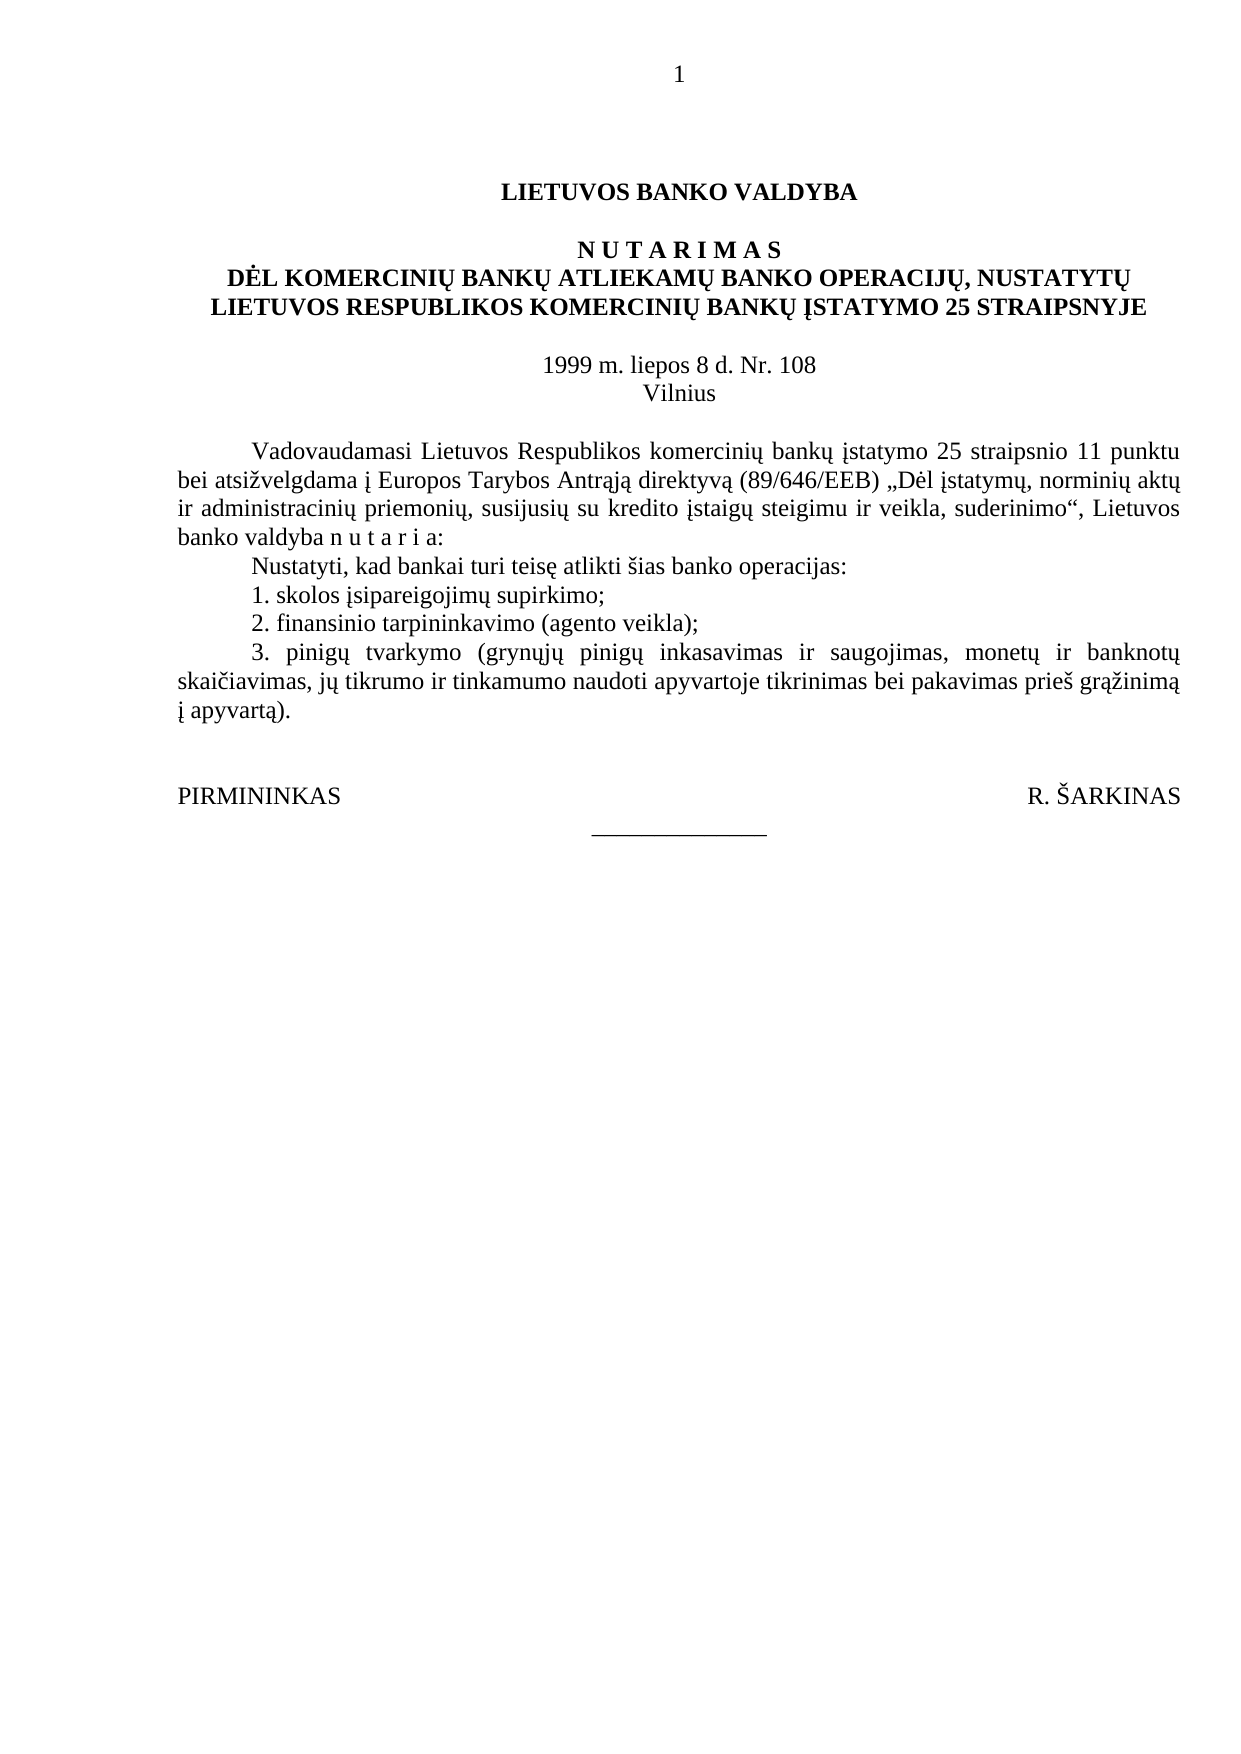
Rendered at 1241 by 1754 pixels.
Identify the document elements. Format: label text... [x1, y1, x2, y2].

text 1. skolos įsipareigojimų supirkimo; [177, 580, 1181, 608]
text Vilnius [177, 378, 1181, 407]
text ______________ [177, 810, 1181, 838]
text N U T A R I M A S [177, 235, 1181, 263]
text LIETUVOS BANKO VALDYBA [177, 177, 1181, 206]
text 1999 m. liepos 8 d. Nr. 108 [177, 350, 1181, 378]
text pirmininkas R. Šarkinas [177, 781, 1181, 810]
text 2. finansinio tarpininkavimo (agento veikla); [177, 608, 1181, 637]
text Vadovaudamasi Lietuvos Respublikos komercinių bankų įstatymo 25 straipsnio 11 punktu bei atsižvelgdama į Europos Tarybos Antrąją direktyvą (89/646/EEB) „Dėl įstatymų, norminių aktų ir administracinių priemonių, susijusių su kredito įstaigų steigimu ir veikla, suderinimo“, Lietuvos banko valdyba nutaria: [177, 436, 1181, 551]
text Nustatyti, kad bankai turi teisę atlikti šias banko operacijas: [177, 551, 1181, 580]
text DĖL KOMERCINIŲ BANKŲ ATLIEKAMŲ BANKO OPERACIJŲ, NUSTATYTŲ LIETUVOS RESPUBLIKOS KOMERCINIŲ BANKŲ ĮSTATYMO 25 STRAIPSNYJE [177, 263, 1181, 321]
text 3. pinigų tvarkymo (grynųjų pinigų inkasavimas ir saugojimas, monetų ir banknotų skaičiavimas, jų tikrumo ir tinkamumo naudoti apyvartoje tikrinimas bei pakavimas prieš grąžinimą į apyvartą). [177, 637, 1181, 723]
